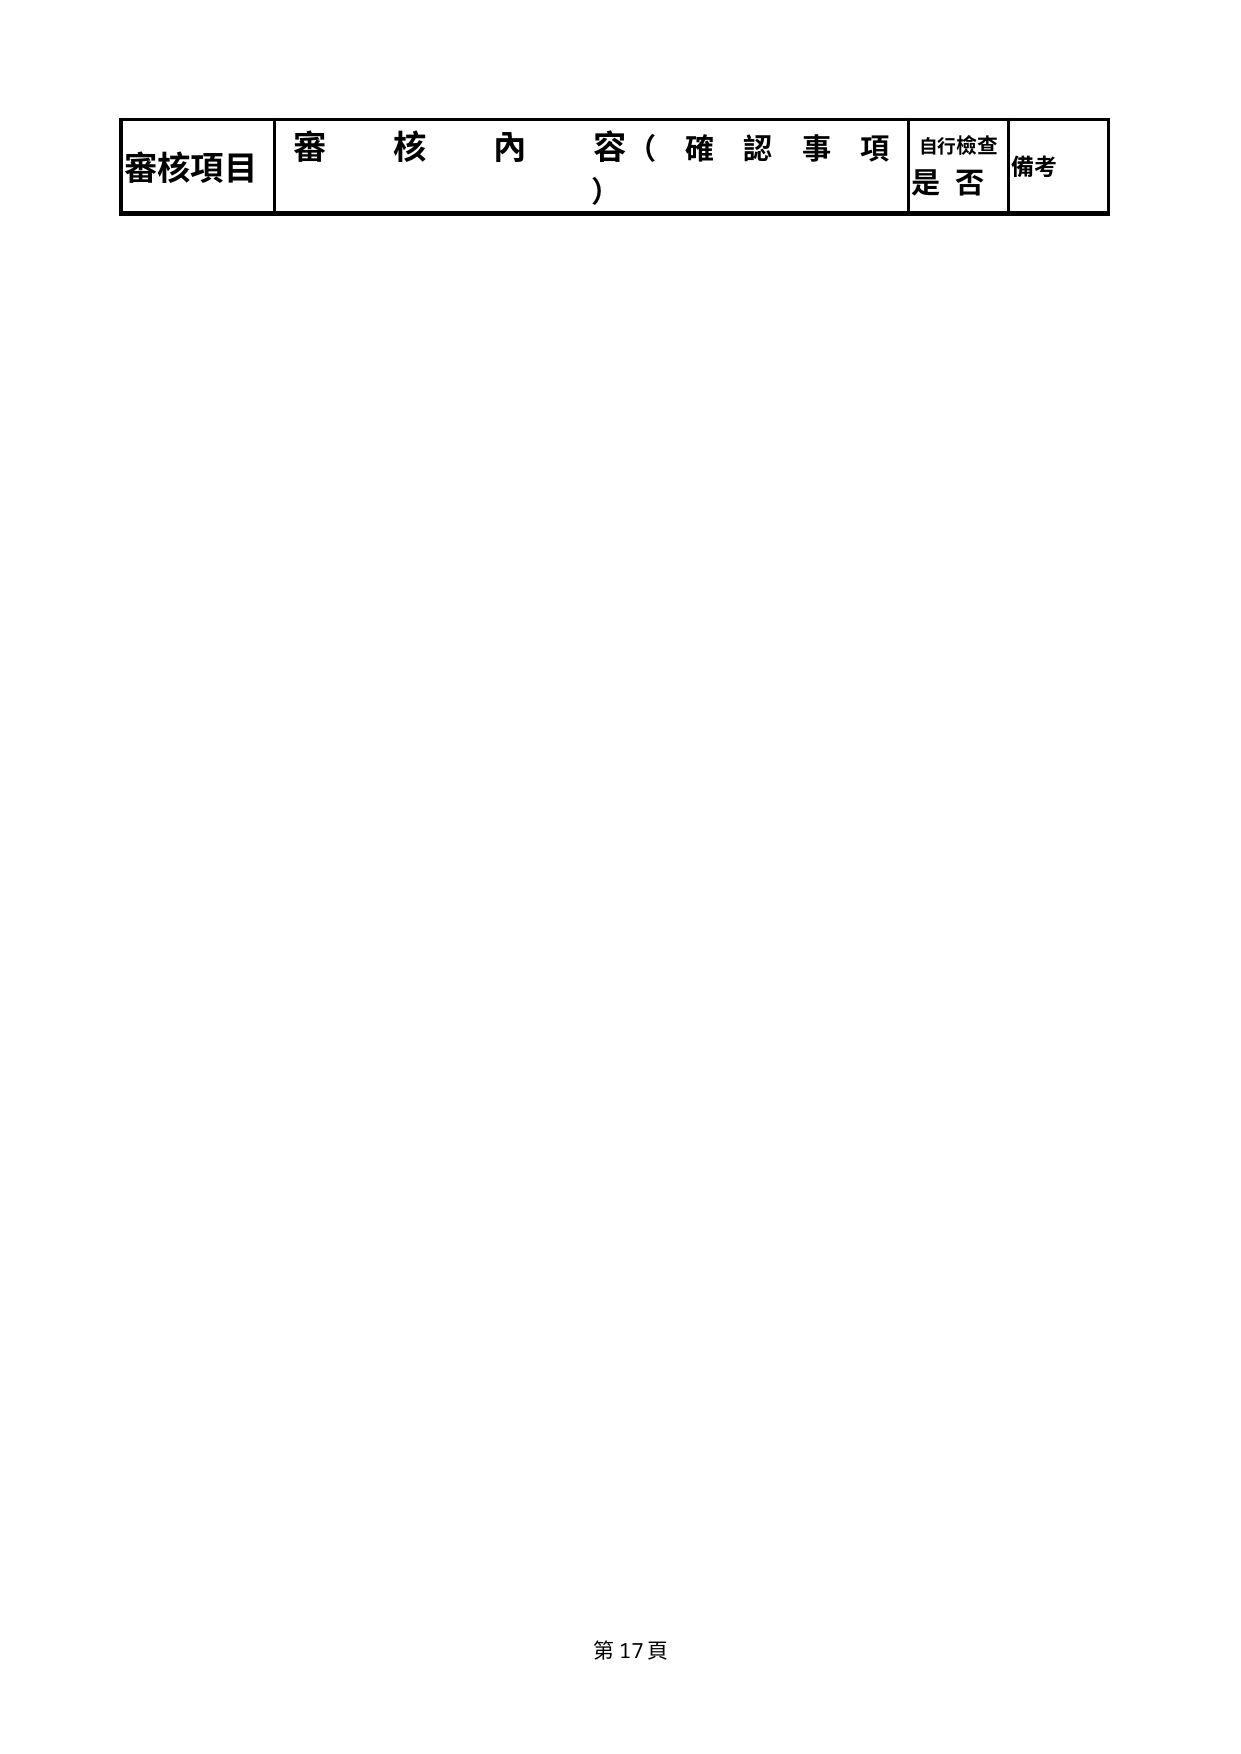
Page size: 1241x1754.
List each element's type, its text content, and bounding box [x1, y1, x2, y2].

table_header 審 核 內 容（ 確 認 事 項 ） [276, 121, 907, 211]
table_header 自行檢查 是 否 [910, 121, 1007, 211]
table_header 備考 [1010, 121, 1107, 211]
table_header 審核項目 [123, 121, 273, 211]
